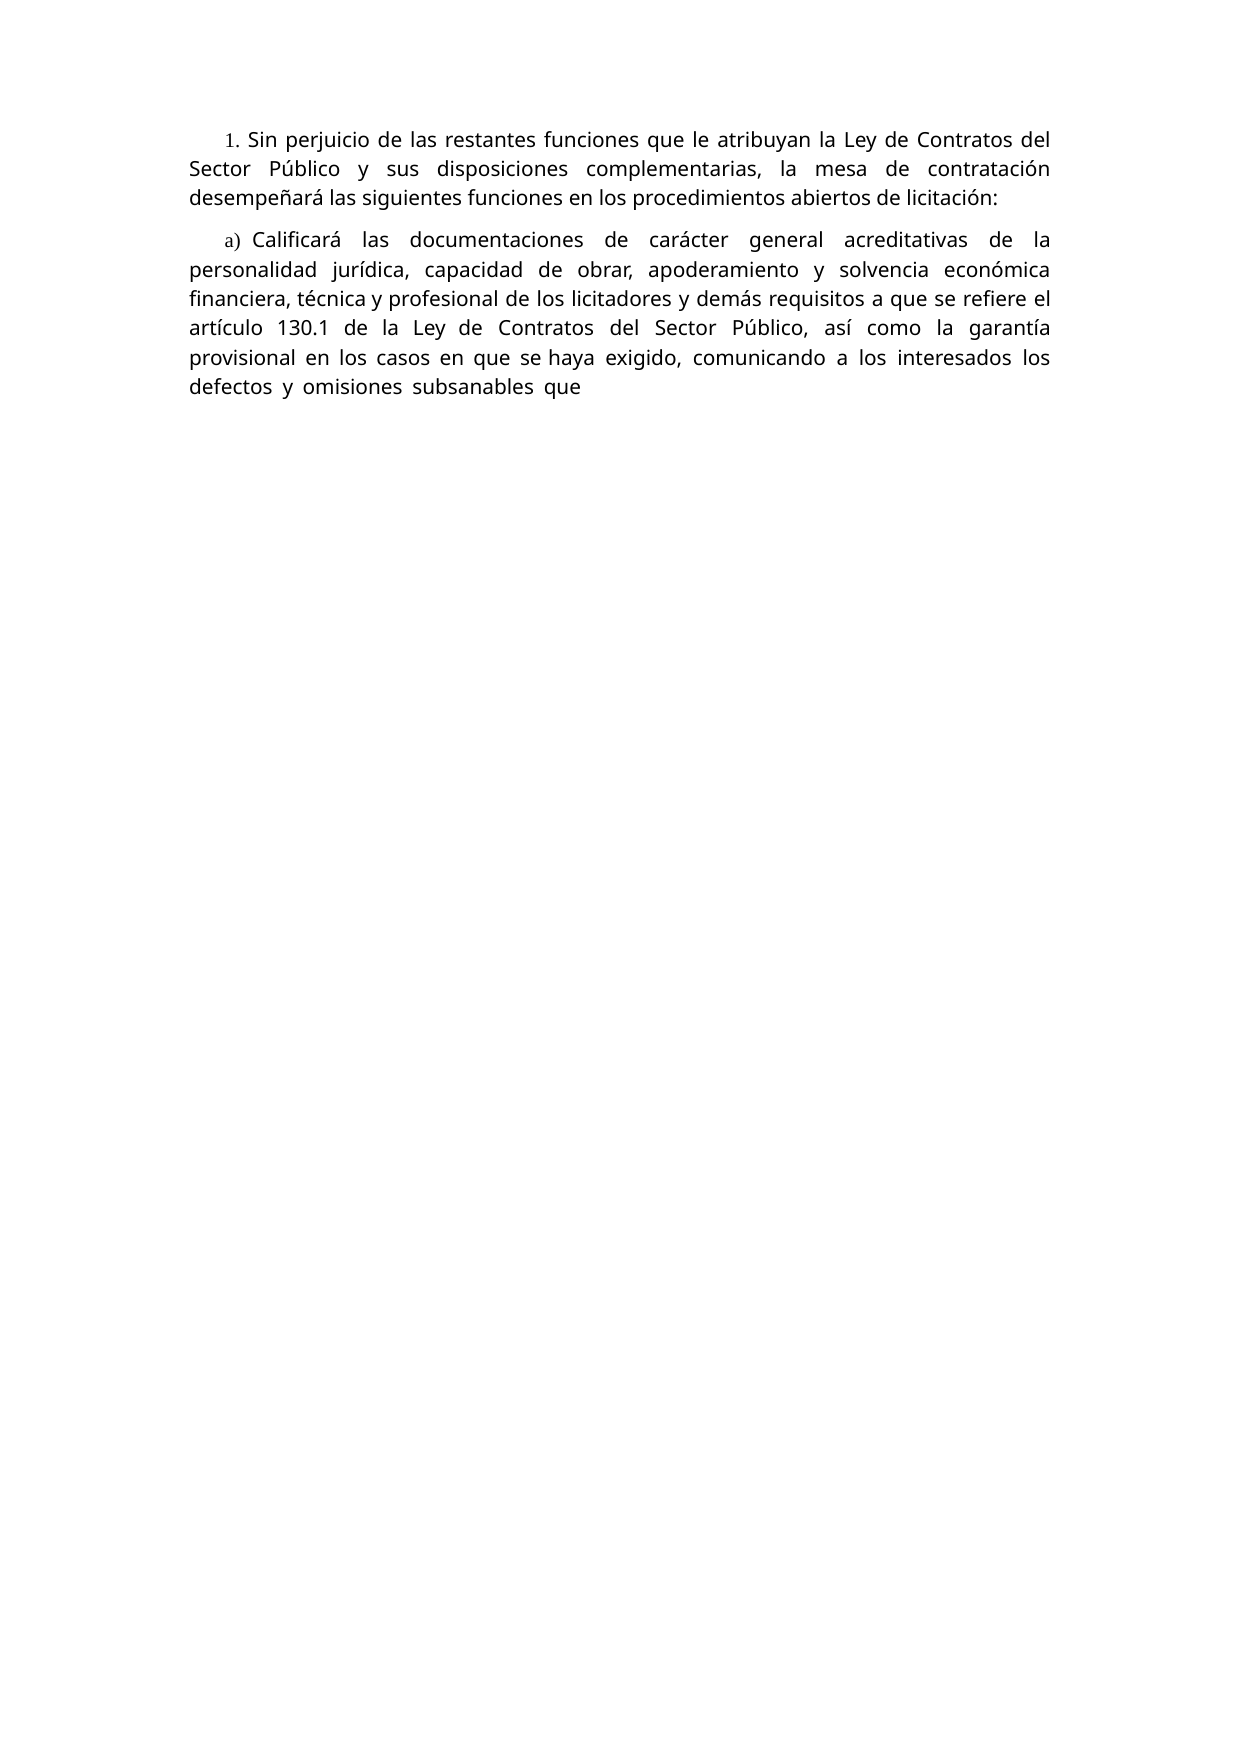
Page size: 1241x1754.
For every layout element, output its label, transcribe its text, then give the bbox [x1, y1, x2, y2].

list Calificará las documentaciones de carácter general acreditativas de la personalidad jurídica, capacidad de obrar, apoderamiento y solvencia económica financiera, técnica y profesional de los licitadores y demás requisitos a que se refiere el artículo 130.1 de la Ley de Contratos del Sector Público, así como la garantía provisional en los casos en que se haya exigido, comunicando a los interesados los defectos y omisiones subsanables que [189, 226, 1051, 400]
list Sin perjuicio de las restantes funciones que le atribuyan la Ley de Contratos del Sector Público y sus disposiciones complementarias, la mesa de contratación desempeñará las siguientes funciones en los procedimientos abiertos de licitación: [189, 125, 1051, 212]
